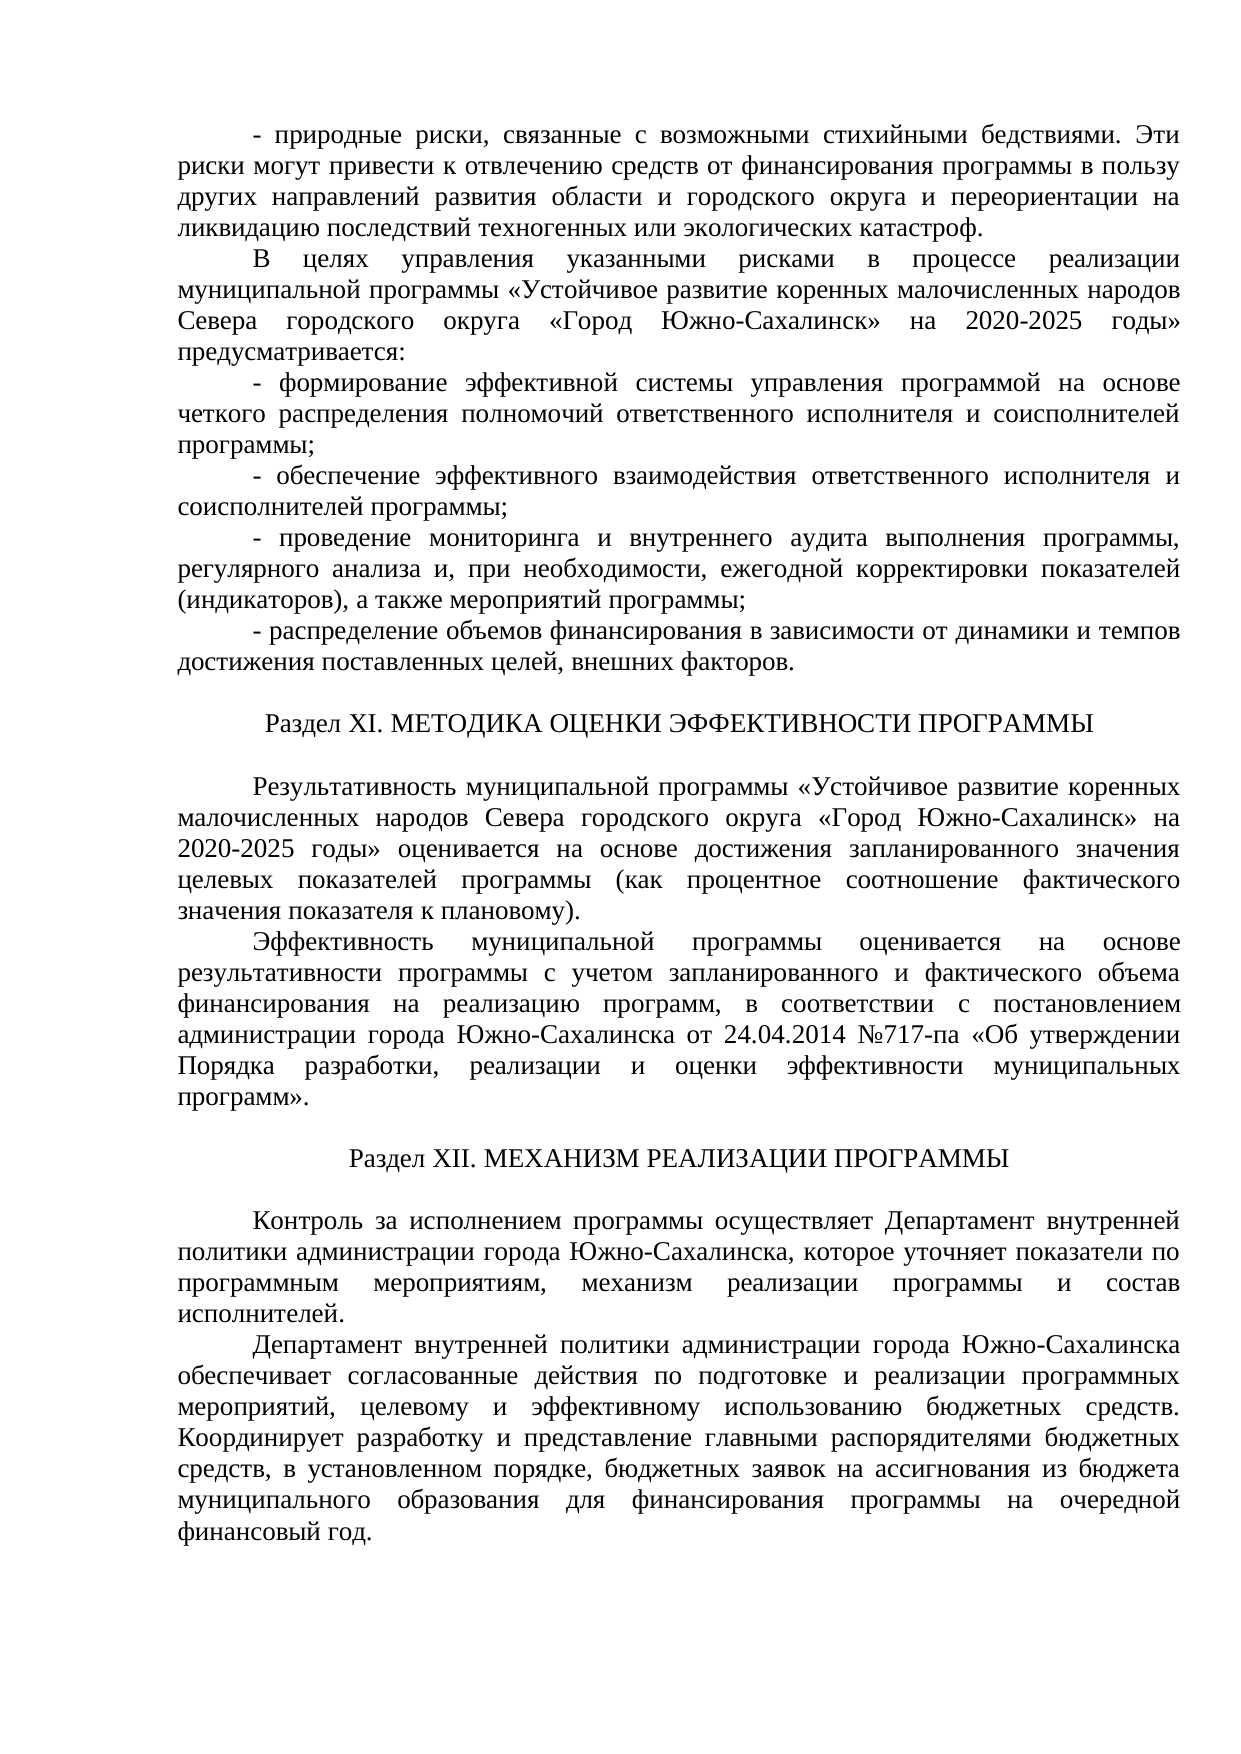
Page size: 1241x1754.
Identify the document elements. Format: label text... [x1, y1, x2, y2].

text В целях управления указанными рисками в процессе реализации муниципальной программы «Устойчивое развитие коренных малочисленных народов Севера городского округа «Город Южно-Сахалинск» на 2020-2025 годы» предусматривается: [177, 242, 1181, 366]
text Эффективность муниципальной программы оценивается на основе результативности программы с учетом запланированного и фактического объема финансирования на реализацию программ, в соответствии с постановлением администрации города Южно-Сахалинска от 24.04.2014 №717-па «Об утверждении Порядка разработки, реализации и оценки эффективности муниципальных программ». [177, 925, 1181, 1111]
text Департамент внутренней политики администрации города Южно-Сахалинска обеспечивает согласованные действия по подготовке и реализации программных мероприятий, целевому и эффективному использованию бюджетных средств. Координирует разработку и представление главными распорядителями бюджетных средств, в установленном порядке, бюджетных заявок на ассигнования из бюджета муниципального образования для финансирования программы на очередной финансовый год. [177, 1329, 1181, 1546]
text Раздел XII. МЕХАНИЗМ РЕАЛИЗАЦИИ ПРОГРАММЫ [177, 1142, 1181, 1173]
text Результативность муниципальной программы «Устойчивое развитие коренных малочисленных народов Севера городского округа «Город Южно-Сахалинск» на 2020-2025 годы» оценивается на основе достижения запланированного значения целевых показателей программы (как процентное соотношение фактического значения показателя к плановому). [177, 770, 1181, 925]
text - распределение объемов финансирования в зависимости от динамики и темпов достижения поставленных целей, внешних факторов. [177, 615, 1181, 677]
text - обеспечение эффективного взаимодействия ответственного исполнителя и соисполнителей программы; [177, 459, 1181, 522]
text Раздел XI. МЕТОДИКА ОЦЕНКИ ЭФФЕКТИВНОСТИ ПРОГРАММЫ [177, 708, 1181, 739]
text - проведение мониторинга и внутреннего аудита выполнения программы, регулярного анализа и, при необходимости, ежегодной корректировки показателей (индикаторов), а также мероприятий программы; [177, 522, 1181, 615]
text Контроль за исполнением программы осуществляет Департамент внутренней политики администрации города Южно-Сахалинска, которое уточняет показатели по программным мероприятиям, механизм реализации программы и состав исполнителей. [177, 1204, 1181, 1329]
text - формирование эффективной системы управления программой на основе четкого распределения полномочий ответственного исполнителя и соисполнителей программы; [177, 366, 1181, 459]
text - природные риски, связанные с возможными стихийными бедствиями. Эти риски могут привести к отвлечению средств от финансирования программы в пользу других направлений развития области и городского округа и переориентации на ликвидацию последствий техногенных или экологических катастроф. [177, 118, 1181, 242]
